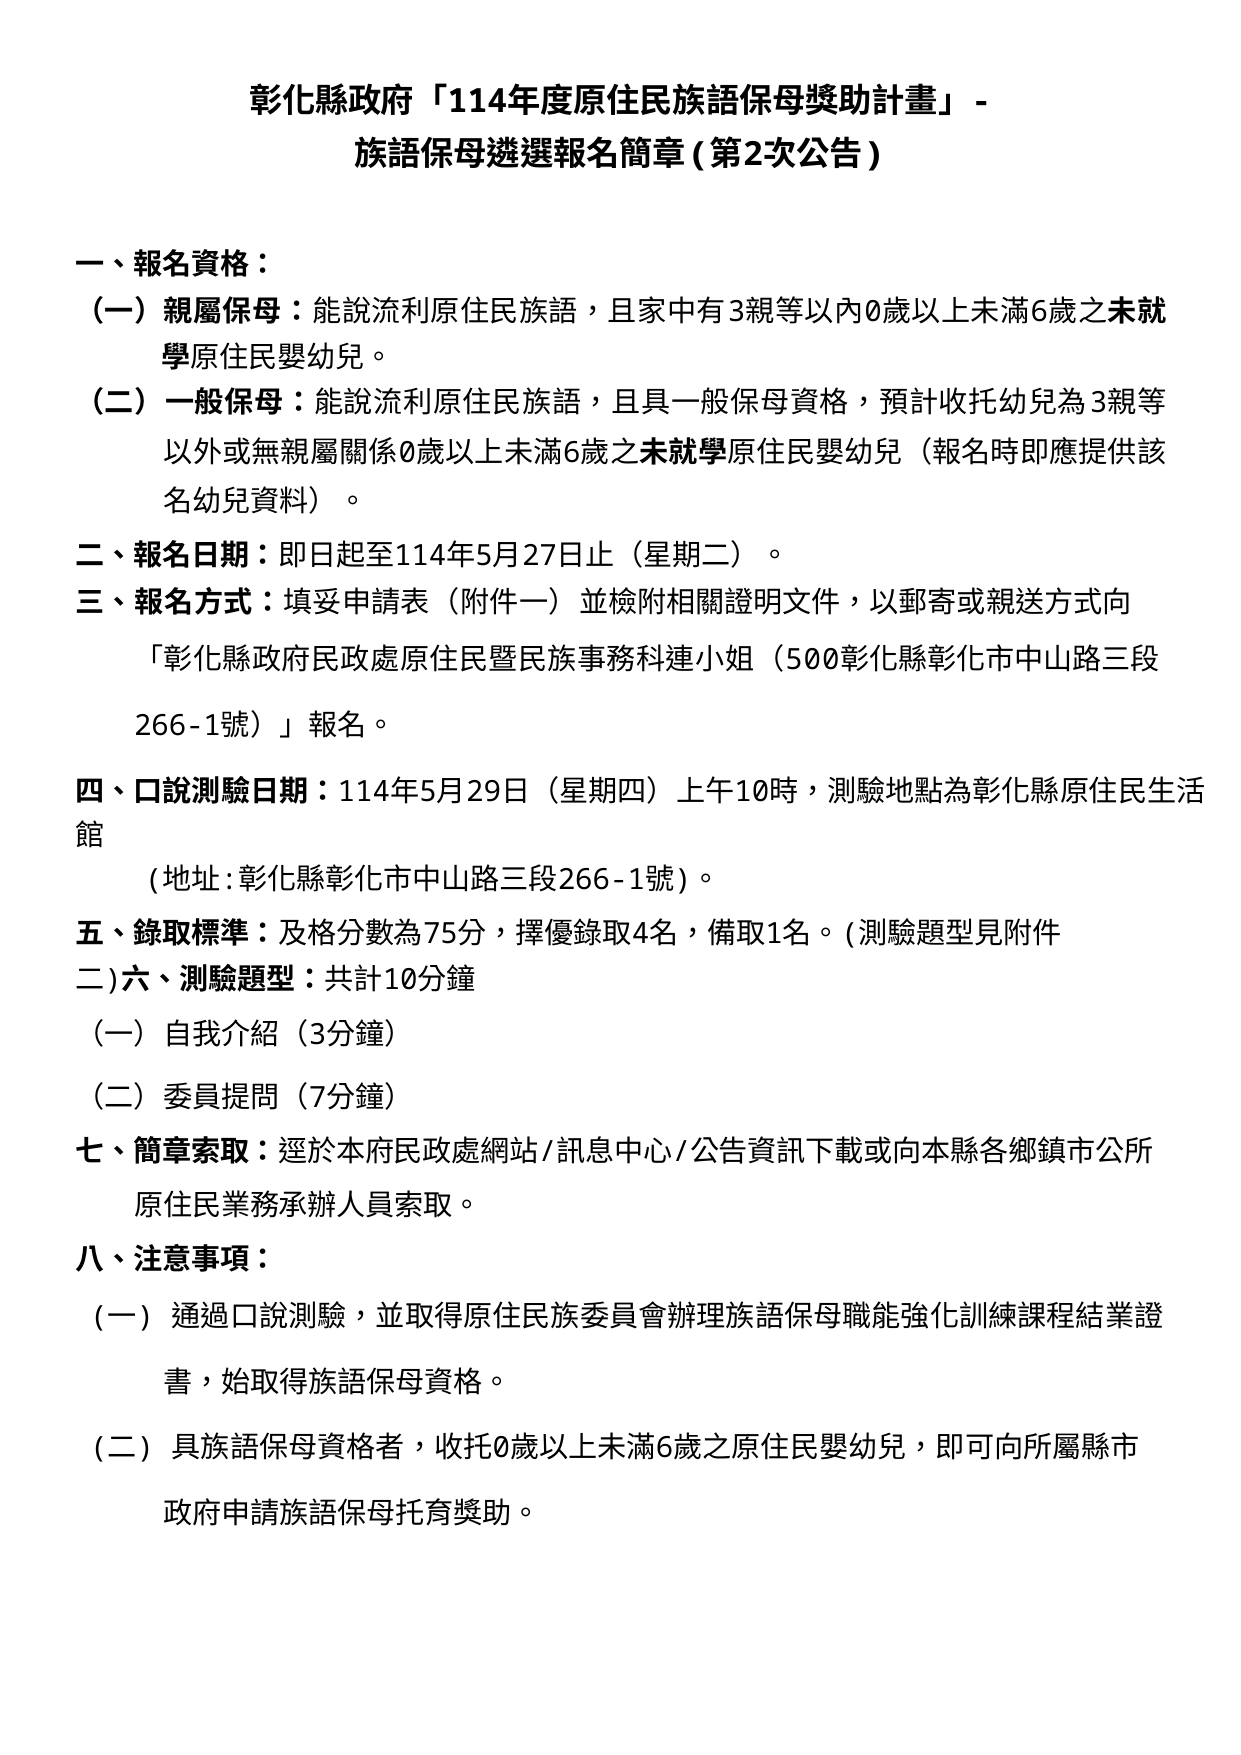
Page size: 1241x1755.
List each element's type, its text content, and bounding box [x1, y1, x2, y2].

text 族語保母遴選報名簡章(第2次公告) [44, 123, 1196, 176]
text 「彰化縣政府民政處原住民暨民族事務科連小姐（500彰化縣彰化市中山路三段266-1號）」報名。 [134, 636, 1166, 743]
text (一) 通過口說測驗，並取得原住民族委員會辦理族語保母職能強化訓練課程結業證書，始取得族語保母資格。 [90, 1292, 1166, 1400]
text (地址:彰化縣彰化市中山路三段266-1號)。 [75, 855, 1211, 899]
subtitle 一、報名資格： [75, 241, 1211, 283]
text 三、報名方式：填妥申請表（附件一）並檢附相關證明文件，以郵寄或親送方式向 [75, 579, 1211, 621]
subtitle 八、注意事項： [75, 1236, 1211, 1278]
text （一）自我介紹（3分鐘） [75, 1011, 1211, 1053]
text 四、口說測驗日期：114年5月29日（星期四）上午10時，測驗地點為彰化縣原住民生活館 [75, 767, 1211, 855]
text 七、簡章索取：逕於本府民政處網站/訊息中心/公告資訊下載或向本縣各鄉鎮市公所原住民業務承辦人員索取。 [75, 1128, 1167, 1223]
text 彰化縣政府「114年度原住民族語保母獎助計畫」- [44, 71, 1196, 123]
text 五、錄取標準：及格分數為75分，擇優錄取4名，備取1名。(測驗題型見附件二)六、測驗題型：共計10分鐘 [75, 910, 1098, 998]
text （二）一般保母：能說流利原住民族語，且具一般保母資格，預計收托幼兒為3親等以外或無親屬關係0歲以上未滿6歲之未就學原住民嬰幼兒（報名時即應提供該名幼兒資料）。 [75, 379, 1167, 520]
text （二）委員提問（7分鐘） [75, 1074, 1211, 1116]
text (二) 具族語保母資格者，收托0歲以上未滿6歲之原住民嬰幼兒，即可向所屬縣市政府申請族語保母托育獎助。 [90, 1424, 1166, 1532]
text （一）親屬保母：能說流利原住民族語，且家中有3親等以內0歲以上未滿6歲之未就學原住民嬰幼兒。 [75, 287, 1167, 376]
text 二、報名日期：即日起至114年5月27日止（星期二）。 [75, 532, 1211, 574]
